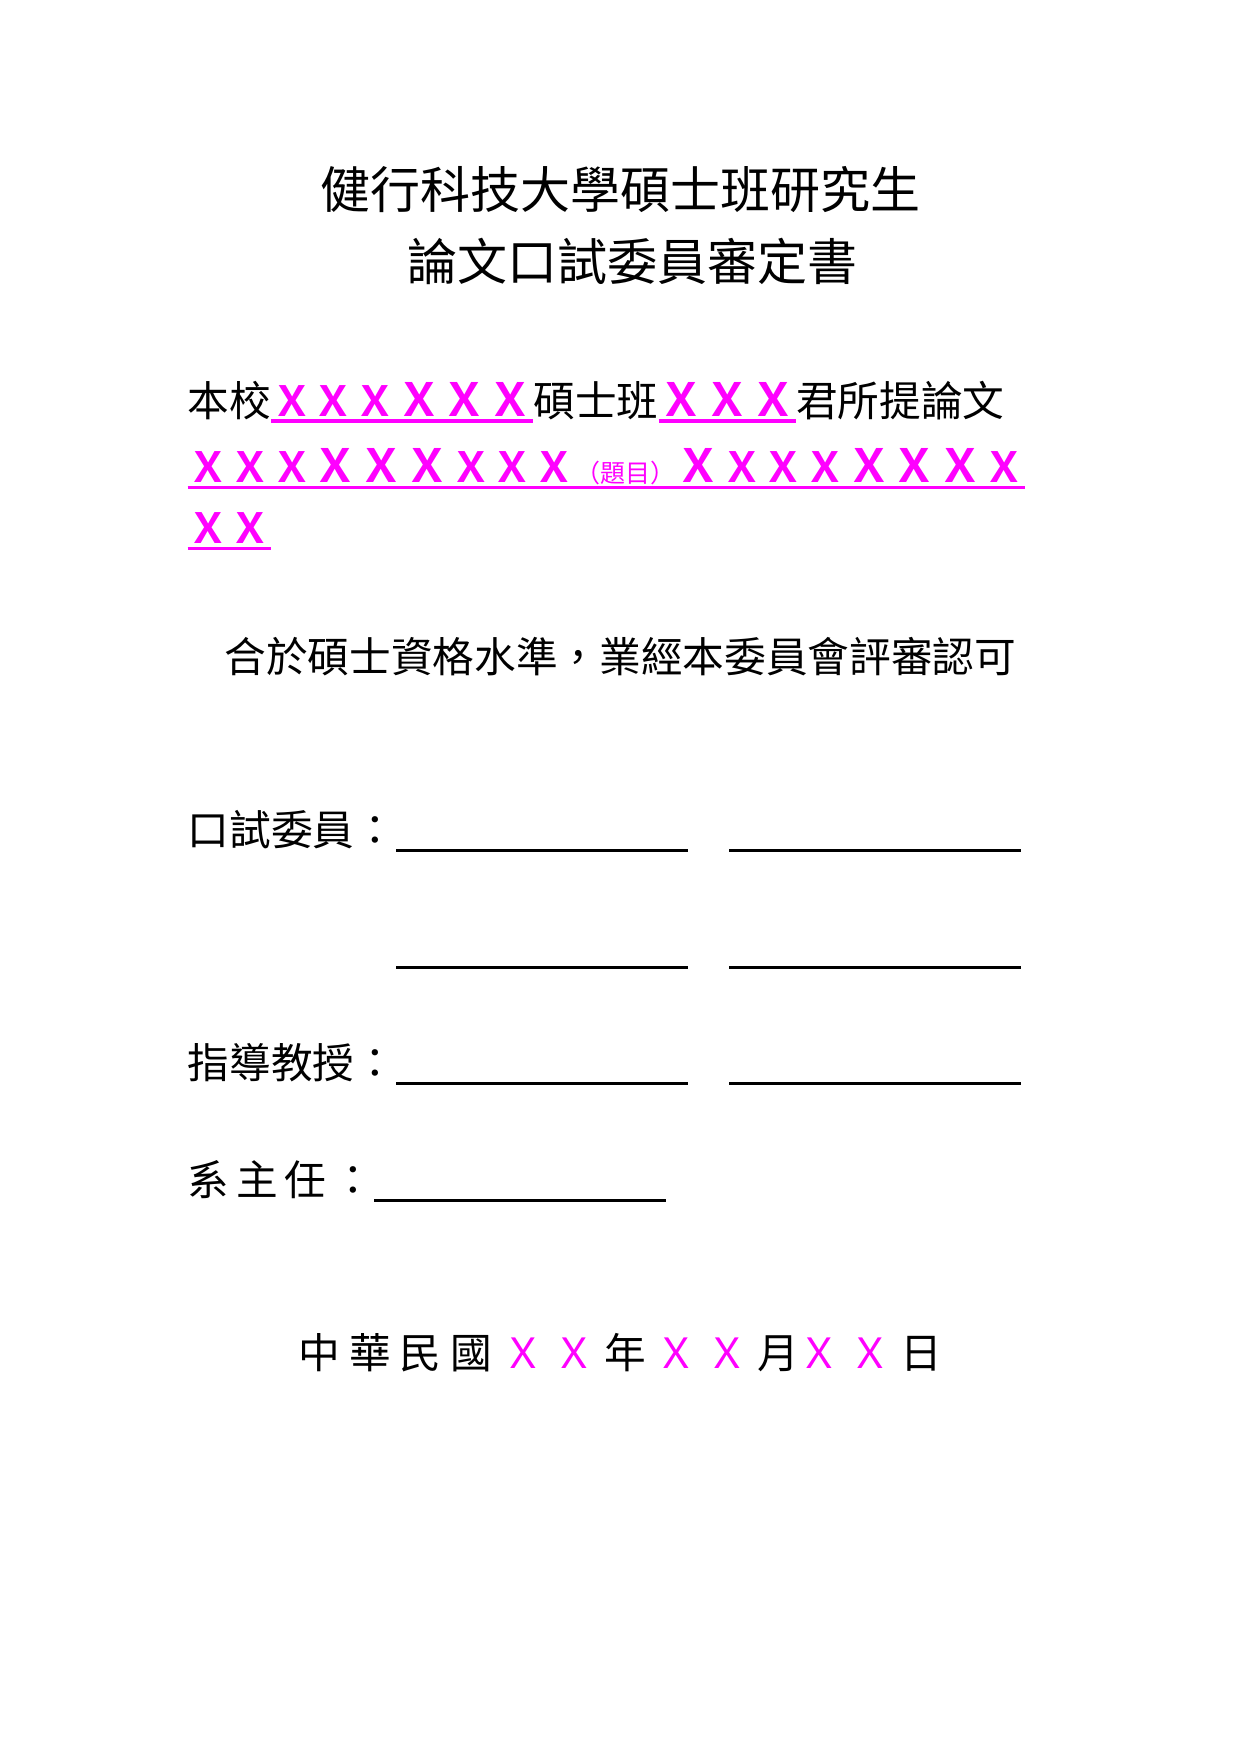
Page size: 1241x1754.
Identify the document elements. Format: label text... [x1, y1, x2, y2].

text 系主任： [187, 1147, 1053, 1207]
text 指導教授： [187, 1031, 1053, 1091]
text 合於碩士資格水準，業經本委員會評審認可 [187, 624, 1053, 684]
text ＸＸＸＸＸＸＸＸＸ（題目）ＸＸＸＸＸＸＸＸＸＸ [187, 429, 1053, 556]
text 中 華 民 國 Ｘ Ｘ 年 Ｘ Ｘ 月Ｘ Ｘ 日 [187, 1320, 1053, 1381]
text 本校ＸＸＸＸＸＸ碩士班ＸＸＸ君所提論文 [187, 363, 1053, 429]
text 口試委員： [187, 797, 1053, 858]
text 健行科技大學碩士班研究生 [187, 150, 1053, 222]
text 論文口試委員審定書 [187, 222, 1053, 295]
